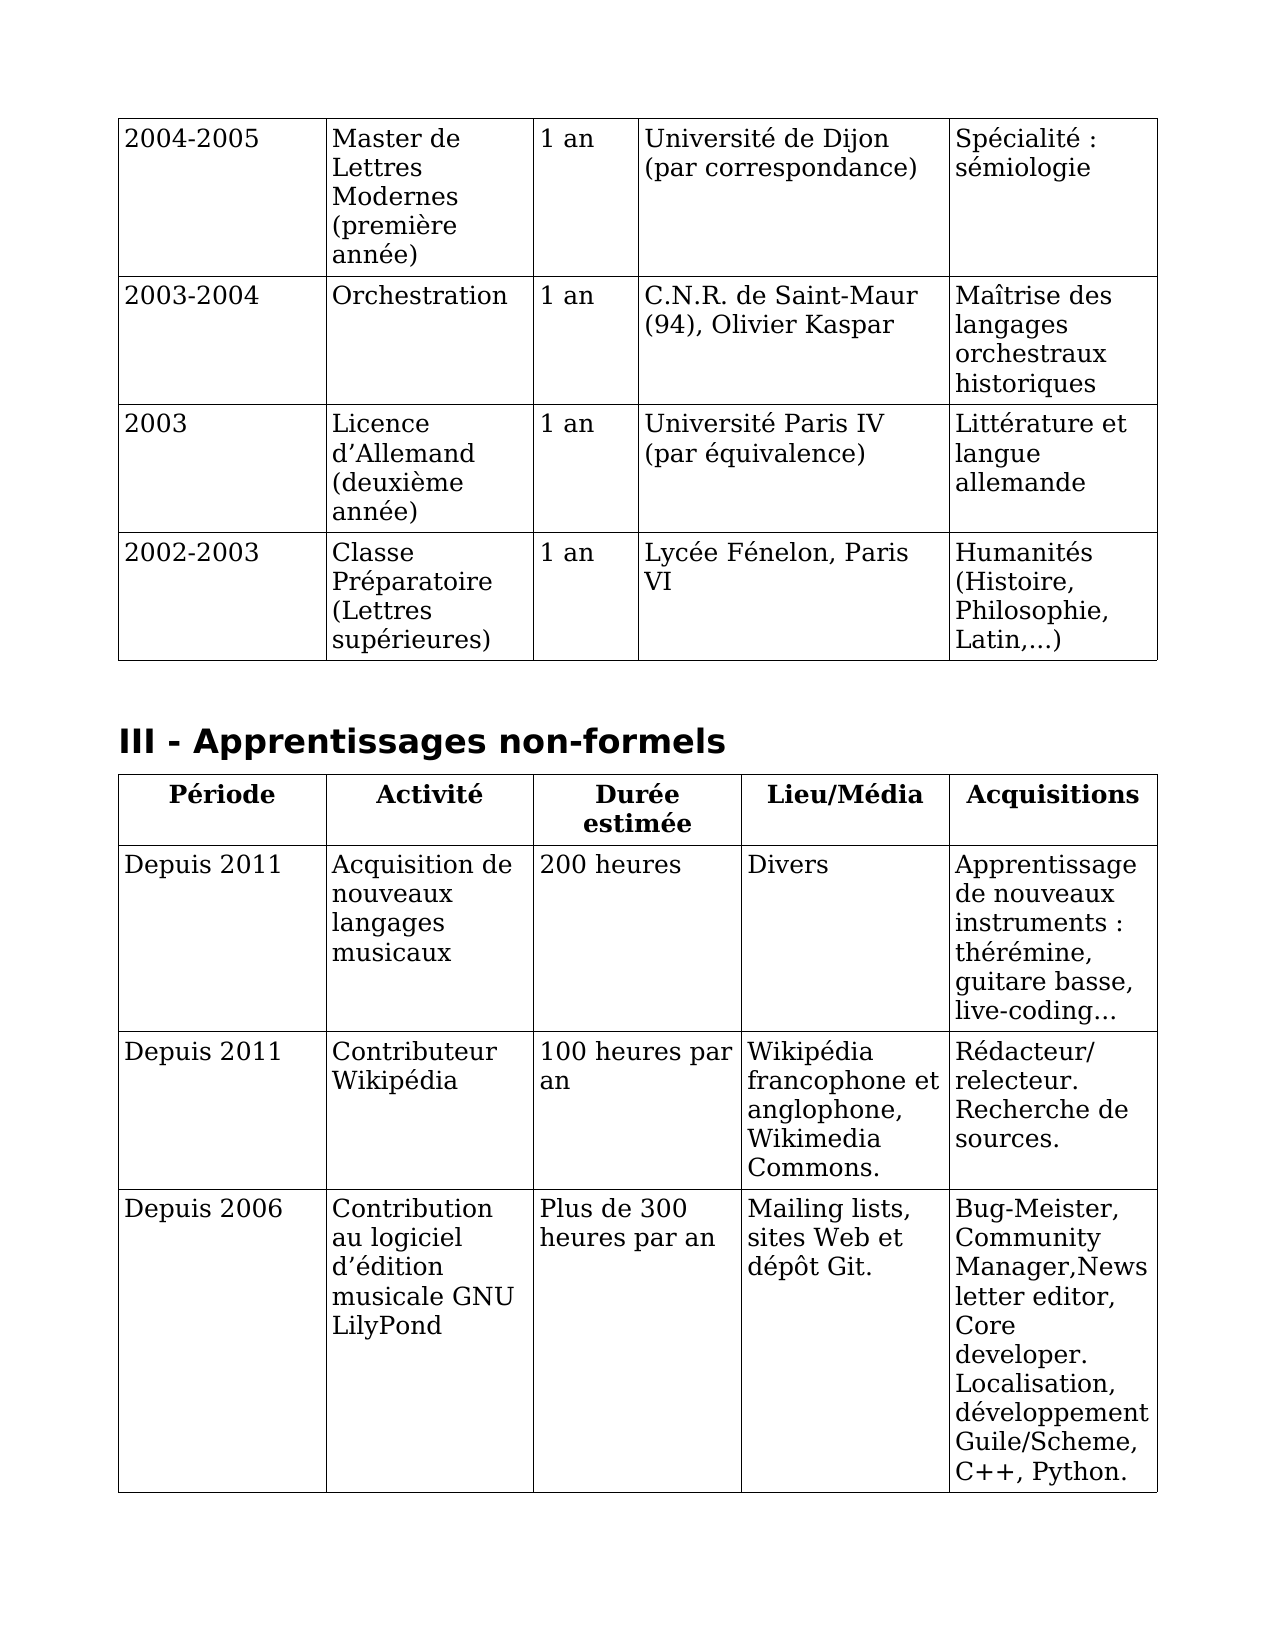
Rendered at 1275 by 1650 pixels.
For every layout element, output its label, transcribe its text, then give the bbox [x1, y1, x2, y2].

table_cell 200 heures [534, 846, 741, 1031]
table_cell Université de Dijon (par correspondance) [639, 119, 949, 276]
table_cell Acquisition de nouveaux langages musicaux [327, 846, 533, 1031]
table_cell 2003-2004 [119, 277, 326, 404]
table_cell 1 an [534, 119, 638, 276]
table_cell Master de Lettres Modernes (première année) [327, 119, 533, 276]
table_cell Plus de 300 heures par an [534, 1190, 741, 1492]
table_cell Apprentissage de nouveaux instruments : thérémine, guitare basse, live-coding... [950, 846, 1157, 1031]
table_header Durée estimée [534, 775, 741, 844]
table_header Activité [327, 775, 533, 844]
table_cell Maîtrise des langages orchestraux historiques [950, 277, 1157, 404]
table_cell Classe Préparatoire (Lettres supérieures) [327, 533, 533, 660]
table_cell Depuis 2011 [119, 846, 326, 1031]
table_cell Mailing lists, sites Web et dépôt Git. [742, 1190, 949, 1492]
table_cell 2004-2005 [119, 119, 326, 276]
subtitle Apprentissages non-formels [118, 723, 1157, 762]
table_cell 1 an [534, 277, 638, 404]
table_cell Humanités (Histoire, Philosophie, Latin,...) [950, 533, 1157, 660]
table_cell Université Paris IV (par équivalence) [639, 405, 949, 532]
table_cell Lycée Fénelon, Paris VI [639, 533, 949, 660]
table_cell Depuis 2011 [119, 1032, 326, 1188]
table_header Acquisitions [950, 775, 1157, 844]
table_cell Littérature et langue allemande [950, 405, 1157, 532]
table_cell Spécialité : sémiologie [950, 119, 1157, 276]
table_cell 1 an [534, 533, 638, 660]
table_cell 2002-2003 [119, 533, 326, 660]
table_cell Orchestration [327, 277, 533, 404]
table_header Lieu/Média [742, 775, 949, 844]
table_header Période [119, 775, 326, 844]
table_cell 2003 [119, 405, 326, 532]
table_cell Bug-Meister, Community Manager,Newsletter editor, Core developer. Localisation, développement Guile/Scheme, C++, Python. [950, 1190, 1157, 1492]
table_cell Depuis 2006 [119, 1190, 326, 1492]
table_cell Divers [742, 846, 949, 1031]
table_cell Wikipédia francophone et anglophone, Wikimedia Commons. [742, 1032, 949, 1188]
table_cell C.N.R. de Saint-Maur (94), Olivier Kaspar [639, 277, 949, 404]
table_cell Contribution au logiciel d’édition musicale GNU LilyPond [327, 1190, 533, 1492]
table_cell Rédacteur/relecteur. Recherche de sources. [950, 1032, 1157, 1188]
table_cell 100 heures par an [534, 1032, 741, 1188]
table_cell Licence d’Allemand (deuxième année) [327, 405, 533, 532]
table_cell Contributeur Wikipédia [327, 1032, 533, 1188]
table_cell 1 an [534, 405, 638, 532]
